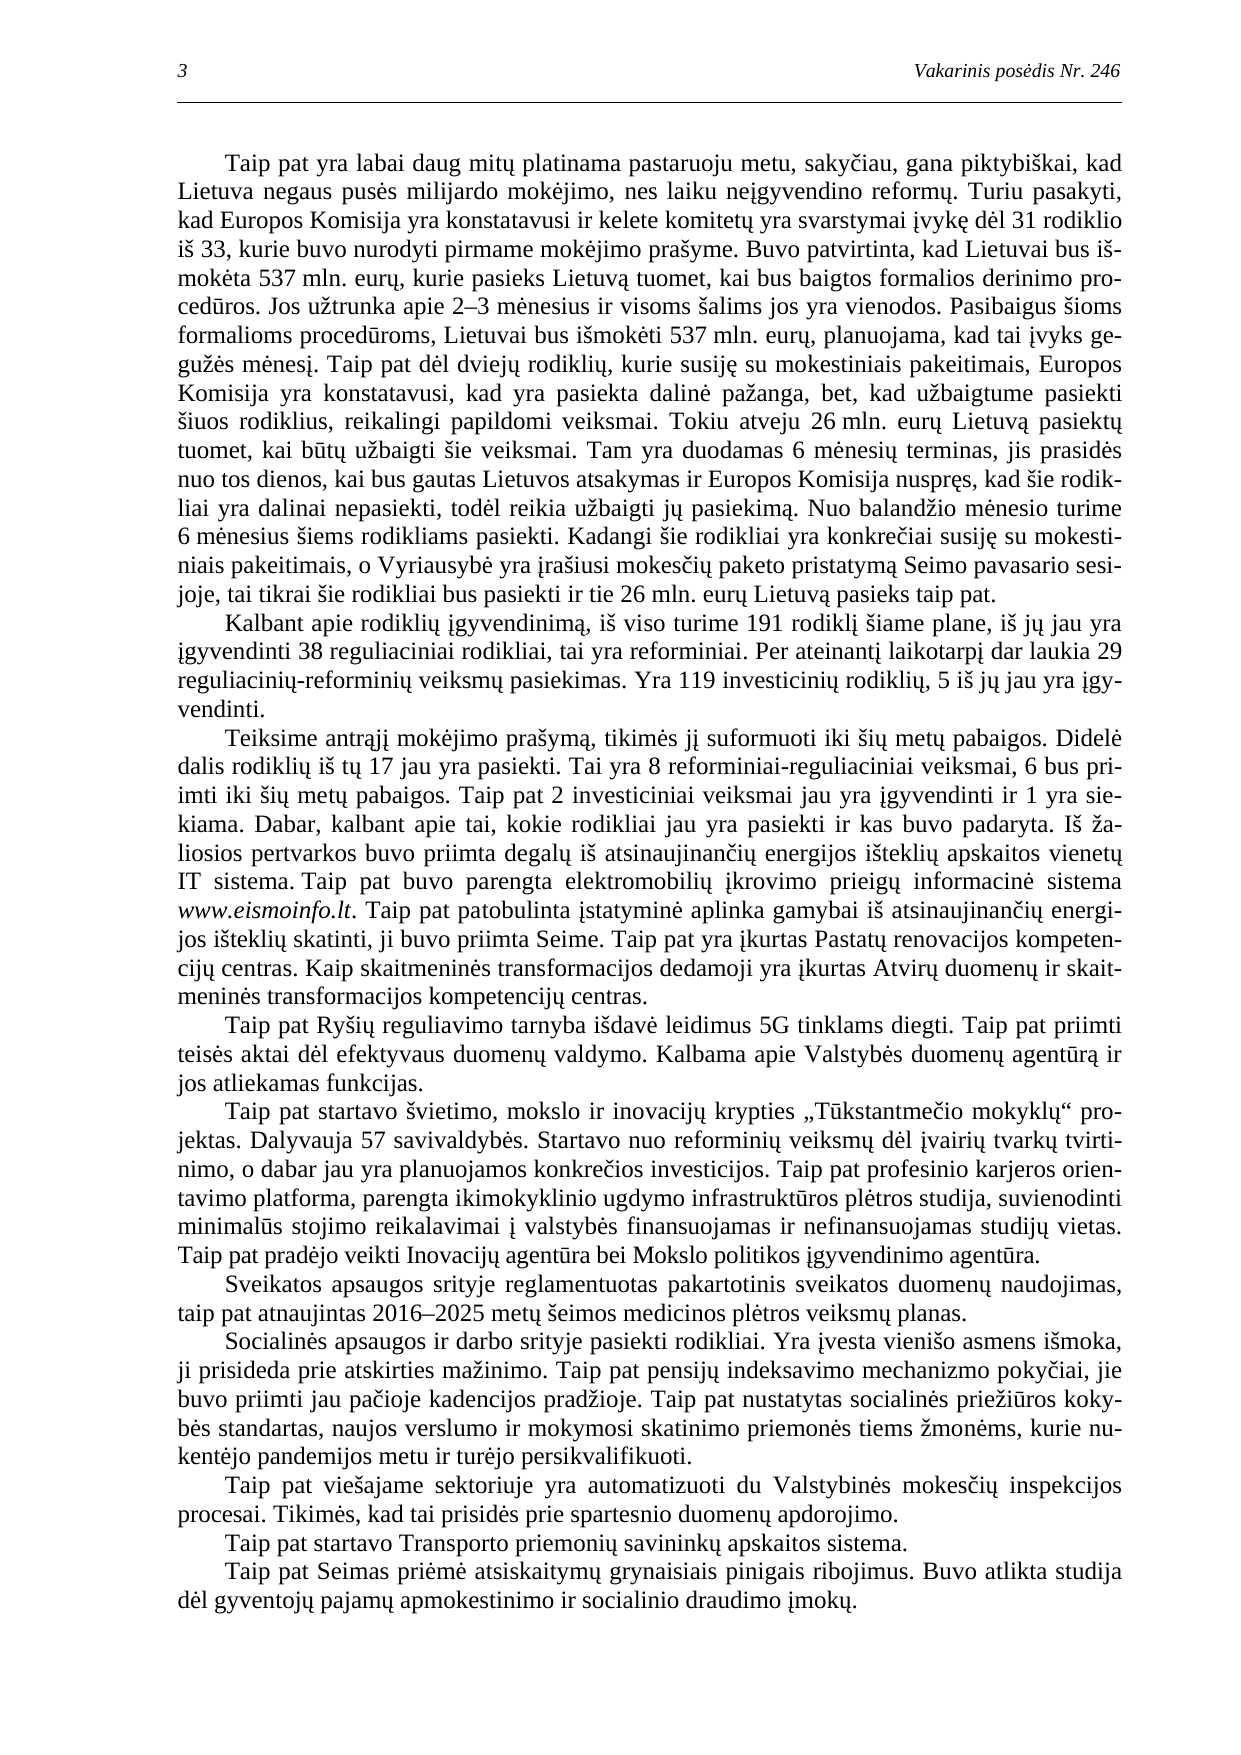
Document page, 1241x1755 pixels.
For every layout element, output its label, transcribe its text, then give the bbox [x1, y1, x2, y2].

text Taip pat Ry­šių re­gu­lia­vi­mo tar­ny­ba iš­da­vė lei­di­mus 5G tin­klams dieg­ti. Taip pat pri­im­ti tei­sės ak­tai dėl efek­ty­vaus duo­me­nų val­dy­mo. Kal­ba­ma apie Vals­ty­bės duo­me­nų agen­tū­rą ir jos at­lie­ka­mas funk­ci­jas. [177, 1010, 1122, 1096]
text Taip pat Sei­mas pri­ėmė at­si­skai­ty­mų gry­nai­siais pi­ni­gais ri­bo­ji­mus. Bu­vo at­lik­ta stu­di­ja dėl gy­ven­to­jų pa­ja­mų ap­mo­kes­ti­ni­mo ir so­cia­li­nio drau­di­mo įmo­kų. [177, 1556, 1122, 1614]
text Teik­si­me ant­rą­jį mo­kė­ji­mo pra­šy­mą, ti­ki­mės jį su­for­muo­ti iki šių me­tų pa­bai­gos. Di­de­lė da­lis ro­dik­lių iš tų 17 jau yra pa­siek­ti. Tai yra 8 re­for­mi­niai-re­gu­lia­ci­niai veiks­mai, 6 bus pri­im­ti iki šių me­tų pa­bai­gos. Taip pat 2 in­ves­ti­ci­niai veiks­mai jau yra įgy­ven­din­ti ir 1 yra sie­kiama. Da­bar, kal­bant apie tai, ko­kie ro­dik­liai jau yra pa­siek­ti ir kas bu­vo pa­da­ry­ta. Iš ža­liosios per­tvar­kos bu­vo pri­im­ta de­ga­lų iš at­si­nau­ji­nan­čių ener­gi­jos iš­tek­lių ap­skai­tos vie­ne­tų IT sis­te­ma. Taip pat bu­vo pa­reng­ta elek­tro­mo­bi­lių įkro­vi­mo pri­ei­gų in­for­ma­ci­nė sis­te­ma www.eis­moin­fo.lt. Taip pat pa­to­bu­lin­ta įsta­ty­mi­nė ap­lin­ka ga­my­bai iš at­si­nau­ji­nan­čių ener­gi­jos iš­tek­lių ska­tin­ti, ji bu­vo pri­im­ta Sei­me. Taip pat yra įkur­tas Pa­sta­tų re­no­va­ci­jos kom­pe­ten­ci­jų cen­tras. Kaip skait­me­ni­nės trans­for­ma­ci­jos de­da­mo­ji yra įkur­tas At­vi­rų duo­me­nų ir skait­me­ni­nės trans­for­ma­ci­jos kom­pe­ten­ci­jų cen­tras. [177, 723, 1122, 1010]
text Taip pat star­ta­vo Trans­por­to prie­mo­nių sa­vi­nin­kų ap­skai­tos sis­te­ma. [177, 1528, 1122, 1556]
text Kal­bant apie ro­dik­lių įgy­ven­di­ni­mą, iš vi­so tu­ri­me 191 ro­dik­lį šia­me pla­ne, iš jų jau yra įgy­ven­din­ti 38 re­gu­lia­ci­niai ro­dik­liai, tai yra re­for­mi­niai. Per at­ei­nan­tį lai­ko­tar­pį dar lau­kia 29 re­gu­lia­ci­nių-re­for­mi­nių veiks­mų pa­sie­ki­mas. Yra 119 in­ves­ti­ci­nių ro­dik­lių, 5 iš jų jau yra įgy­ven­din­ti. [177, 608, 1122, 723]
text Taip pat star­ta­vo švie­ti­mo, moks­lo ir ino­va­ci­jų kryp­ties „Tūks­tant­me­čio mo­kyk­lų“ pro­jek­tas. Da­ly­vau­ja 57 sa­vi­val­dy­bės. Star­ta­vo nuo re­for­mi­nių veiks­mų dėl įvai­rių tvar­kų tvir­ti­ni­mo, o da­bar jau yra pla­nuo­ja­mos kon­kre­čios in­ves­ti­ci­jos. Taip pat pro­fe­si­nio kar­je­ros orien­ta­vi­mo plat­for­ma, pa­reng­ta iki­mo­kyk­li­nio ug­dy­mo in­fra­struk­tū­ros plėt­ros stu­di­ja, su­vie­no­din­ti mi­ni­ma­lūs sto­ji­mo rei­ka­la­vi­mai į vals­ty­bės fi­nan­suo­ja­mas ir ne­fi­nan­suo­ja­mas stu­di­jų vie­tas. Taip pat pra­dė­jo veik­ti Ino­va­ci­jų agen­tū­ra bei Moks­lo po­li­ti­kos įgy­ven­di­ni­mo agen­tū­ra. [177, 1096, 1122, 1269]
text So­cia­li­nės ap­sau­gos ir dar­bo sri­ty­je pa­siek­ti ro­dik­liai. Yra įves­ta vie­ni­šo as­mens iš­mo­ka, ji pri­si­de­da prie at­skir­ties ma­ži­ni­mo. Taip pat pen­si­jų in­dek­sa­vi­mo me­cha­niz­mo po­ky­čiai, jie bu­vo pri­im­ti jau pa­čio­je ka­den­ci­jos pra­džio­je. Taip pat nu­sta­ty­tas so­cia­li­nės prie­žiū­ros ko­ky­bės stan­dar­tas, nau­jos ver­slu­mo ir mo­ky­mo­si ska­ti­ni­mo prie­mo­nės tiems žmo­nėms, ku­rie nu­ken­tė­jo pan­de­mi­jos me­tu ir tu­rė­jo per­si­kva­li­fi­kuo­ti. [177, 1326, 1122, 1470]
text Taip pat yra la­bai daug mi­tų pla­ti­na­ma pas­ta­ruo­ju me­tu, sa­ky­čiau, ga­na pik­ty­biš­kai, kad Lie­tu­va ne­gaus pu­sės mi­li­jar­do mo­kė­ji­mo, nes lai­ku ne­įgy­ven­di­no re­for­mų. Tu­riu pa­sa­ky­ti, kad Eu­ro­pos Ko­mi­si­ja yra kon­sta­ta­vu­si ir ke­le­te ko­mi­te­tų yra svars­ty­mai įvy­kę dėl 31 ro­dik­lio iš 33, ku­rie bu­vo nu­ro­dy­ti pir­ma­me mo­kė­ji­mo pra­šy­me. Bu­vo pa­tvir­tin­ta, kad Lie­tu­vai bus iš­mo­kė­ta 537 mln. eu­rų, ku­rie pa­sieks Lie­tu­vą tuo­met, kai bus baig­tos for­ma­lios de­ri­ni­mo pro­ce­dū­ros. Jos už­trun­ka apie 2–3 mė­ne­sius ir vi­soms ša­lims jos yra vie­no­dos. Pa­si­bai­gus šioms for­ma­lioms pro­ce­dū­roms, Lie­tu­vai bus iš­mo­kė­ti 537 mln. eu­rų, pla­nuo­ja­ma, kad tai įvyks ge­gu­žės mė­ne­sį. Taip pat dėl dvie­jų ro­dik­lių, ku­rie su­si­ję su mo­kes­ti­niais pa­kei­ti­mais, Eu­ro­pos Ko­mi­si­ja yra kon­sta­ta­vu­si, kad yra pa­siek­ta da­li­nė pa­žan­ga, bet, kad už­baig­tu­me pa­siek­ti šiuos ro­dik­lius, rei­ka­lin­gi pa­pil­do­mi veiks­mai. To­kiu at­ve­ju 26 mln. eu­rų Lie­tu­vą pa­siek­tų tuo­met, kai bū­tų už­baig­ti šie veiks­mai. Tam yra duo­da­mas 6 mė­ne­sių ter­mi­nas, jis pra­si­dės nuo tos die­nos, kai bus gau­tas Lie­tu­vos at­sa­ky­mas ir Eu­ro­pos Ko­mi­si­ja nu­spręs, kad šie ro­dik­liai yra da­li­nai ne­pa­siek­ti, to­dėl rei­kia už­baig­ti jų pa­sie­ki­mą. Nuo ba­lan­džio mė­ne­sio tu­ri­me 6 mė­ne­sius šiems ro­dik­liams pa­siek­ti. Ka­dan­gi šie ro­dik­liai yra kon­kre­čiai su­si­ję su mo­kes­ti­niais pa­kei­ti­mais, o Vy­riau­sy­bė yra įra­šiu­si mo­kes­čių pa­ke­to pri­sta­ty­mą Sei­mo pa­va­sa­rio se­si­jo­je, tai tik­rai šie ro­dik­liai bus pa­siek­ti ir tie 26 mln. eu­rų Lie­tu­vą pa­sieks taip pat. [177, 148, 1122, 608]
text Svei­ka­tos ap­sau­gos sri­ty­je reg­la­men­tuo­tas pa­kar­to­ti­nis svei­ka­tos duo­me­nų nau­do­ji­mas, taip pat at­nau­jin­tas 2016–2025 me­tų šei­mos me­di­ci­nos plėt­ros veiks­mų pla­nas. [177, 1269, 1122, 1326]
text Taip pat vie­ša­ja­me sek­to­riu­je yra au­to­ma­ti­zuo­ti du Vals­ty­bi­nės mo­kes­čių ins­pek­ci­jos pro­ce­sai. Ti­ki­mės, kad tai pri­si­dės prie spar­tes­nio duo­me­nų ap­do­ro­ji­mo. [177, 1470, 1122, 1528]
